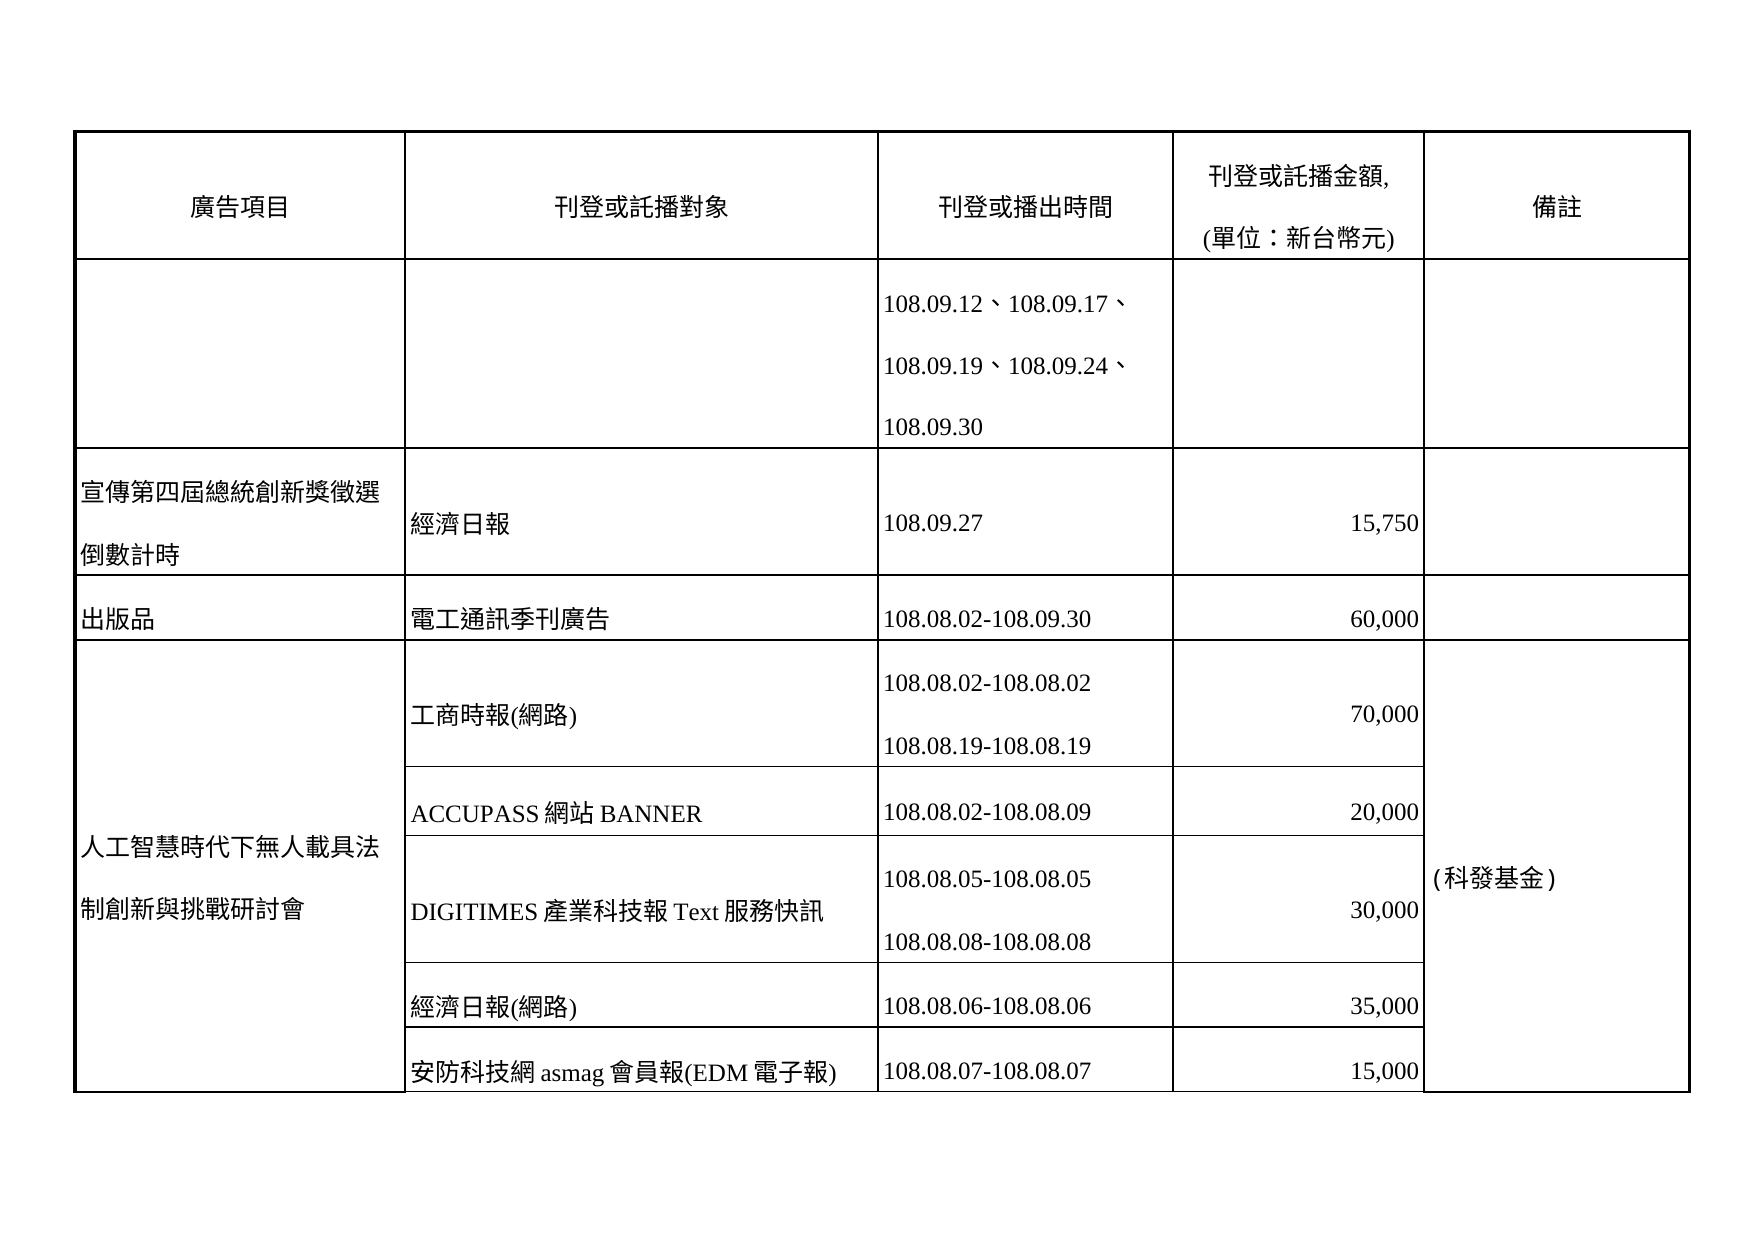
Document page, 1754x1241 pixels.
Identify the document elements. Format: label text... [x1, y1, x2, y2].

table_cell 人工智慧時代下無人載具法制創新與挑戰研討會 [77, 641, 404, 1091]
table_cell 108.09.12、108.09.17、 108.09.19、108.09.24、 108.09.30 [879, 260, 1172, 447]
table_cell DIGITIMES產業科技報Text服務快訊 [406, 836, 877, 962]
table_cell 經濟日報 [406, 449, 877, 574]
table_cell [1425, 449, 1688, 574]
table_cell 108.08.05-108.08.05 108.08.08-108.08.08 [879, 836, 1172, 962]
table_cell 70,000 [1174, 641, 1423, 766]
table_header 刊登或播出時間 [879, 133, 1172, 258]
table_cell [406, 260, 877, 447]
table_cell 安防科技網asmag會員報(EDM電子報) [406, 1028, 877, 1091]
table_header 刊登或託播金額, (單位：新台幣元) [1174, 133, 1423, 258]
table_header 廣告項目 [77, 133, 404, 258]
table_cell 15,750 [1174, 449, 1423, 574]
table_cell 宣傳第四屆總統創新獎徵選倒數計時 [77, 449, 404, 574]
table_header 備註 [1425, 133, 1688, 258]
table_cell 20,000 [1174, 767, 1423, 835]
table_cell 30,000 [1174, 836, 1423, 962]
table_cell 出版品 [77, 576, 404, 639]
table_cell (科發基金) [1425, 641, 1688, 1091]
table_cell 35,000 [1174, 963, 1423, 1026]
table_cell 工商時報(網路) [406, 641, 877, 766]
table_cell 15,000 [1174, 1028, 1423, 1091]
table_cell [1425, 576, 1688, 639]
table_cell [1425, 260, 1688, 447]
table_cell 經濟日報(網路) [406, 963, 877, 1026]
table_cell ACCUPASS網站BANNER [406, 767, 877, 835]
table_cell [1174, 260, 1423, 447]
table_cell 60,000 [1174, 576, 1423, 639]
table_cell 電工通訊季刊廣告 [406, 576, 877, 639]
table_cell 108.09.27 [879, 449, 1172, 574]
table_cell 108.08.02-108.08.02 108.08.19-108.08.19 [879, 641, 1172, 766]
table_cell 108.08.07-108.08.07 [879, 1028, 1172, 1091]
table_cell 108.08.06-108.08.06 [879, 963, 1172, 1026]
table_cell [77, 260, 404, 447]
table_header 刊登或託播對象 [406, 133, 877, 258]
table_cell 108.08.02-108.09.30 [879, 576, 1172, 639]
table_cell 108.08.02-108.08.09 [879, 767, 1172, 835]
